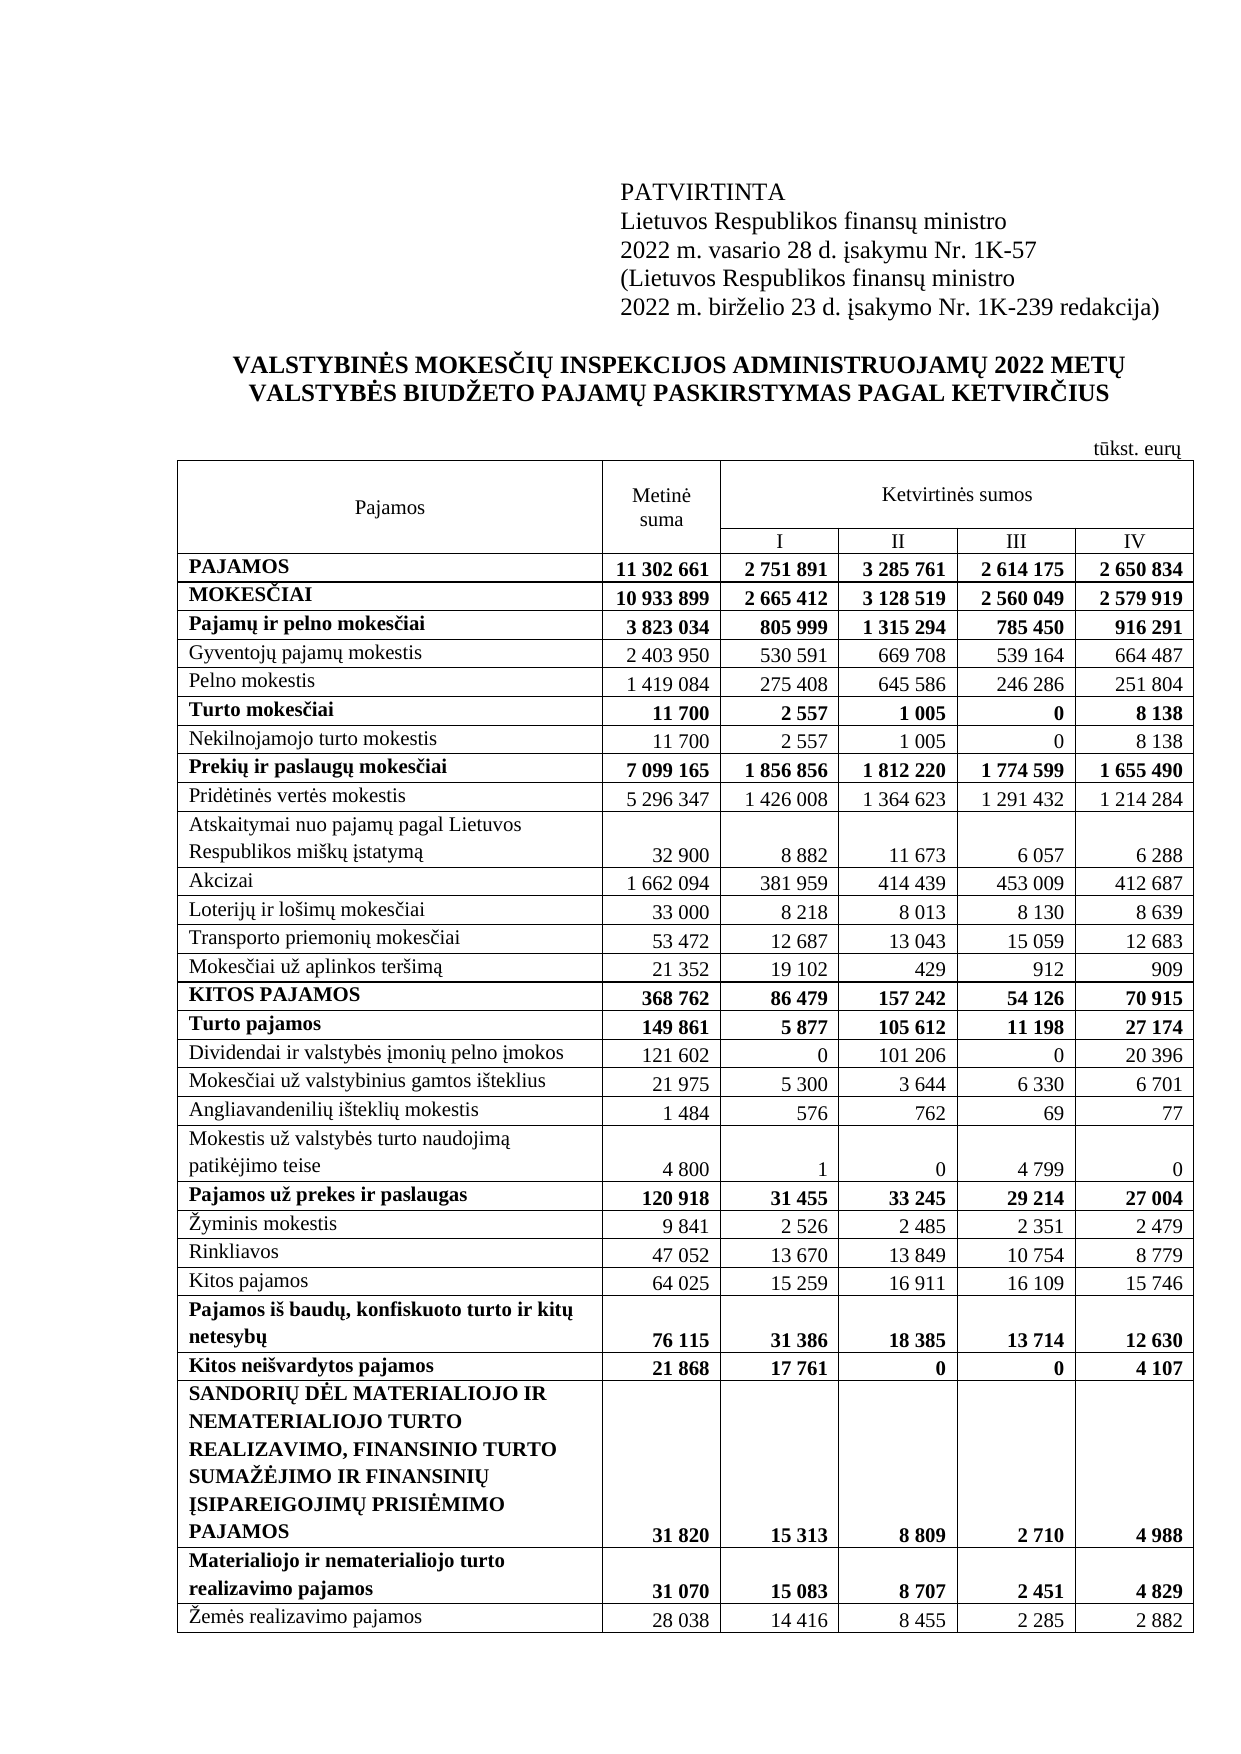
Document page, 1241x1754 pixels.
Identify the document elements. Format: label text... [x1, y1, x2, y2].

table_cell 15 083 [721, 1548, 838, 1603]
table_cell 8 882 [721, 812, 838, 867]
table_cell 912 [958, 954, 1075, 981]
table_cell 17 761 [721, 1353, 838, 1380]
table_cell Pelno mokestis [178, 668, 602, 696]
text 2022 m. vasario 28 d. įsakymu Nr. 1K-57 [177, 235, 1181, 263]
table_cell II [839, 529, 957, 553]
table_cell 762 [839, 1097, 957, 1124]
table_cell 2 479 [1076, 1211, 1193, 1238]
table_cell 8 218 [721, 896, 838, 924]
table_cell Gyventojų pajamų mokestis [178, 640, 602, 667]
table_cell 76 115 [603, 1296, 720, 1352]
table_cell 3 823 034 [603, 611, 720, 639]
table_header Ketvirtinės sumos [721, 461, 1193, 528]
table_cell 4 107 [1076, 1353, 1193, 1380]
text (Lietuvos Respublikos finansų ministro [177, 263, 1181, 292]
table_cell Loterijų ir lošimų mokesčiai [178, 896, 602, 924]
table_cell 2 557 [721, 697, 838, 724]
table_cell 54 126 [958, 983, 1075, 1010]
table_cell Pajamos už prekes ir paslaugas [178, 1182, 602, 1209]
table_cell 0 [958, 1040, 1075, 1067]
text 2022 m. birželio 23 d. įsakymo Nr. 1K-239 redakcija) [177, 292, 1181, 321]
table_cell 1 315 294 [839, 611, 957, 639]
table_cell 0 [839, 1353, 957, 1380]
table_cell 15 313 [721, 1381, 838, 1547]
table_cell Akcizai [178, 868, 602, 895]
table_cell 8 779 [1076, 1239, 1193, 1267]
table_cell 121 602 [603, 1040, 720, 1067]
table_cell 381 959 [721, 868, 838, 895]
table_cell 15 059 [958, 925, 1075, 953]
table_cell 2 403 950 [603, 640, 720, 667]
table_cell Pridėtinės vertės mokestis [178, 783, 602, 811]
table_cell 11 700 [603, 697, 720, 724]
table_cell Mokesčiai už valstybinius gamtos išteklius [178, 1068, 602, 1096]
table_cell 149 861 [603, 1011, 720, 1039]
table_cell 6 057 [958, 812, 1075, 867]
table_cell Transporto priemonių mokesčiai [178, 925, 602, 953]
table_cell 29 214 [958, 1182, 1075, 1209]
table_header Pajamos [178, 461, 602, 553]
table_cell 16 911 [839, 1268, 957, 1295]
table_cell 530 591 [721, 640, 838, 667]
table_cell 664 487 [1076, 640, 1193, 667]
table_cell 1 426 008 [721, 783, 838, 811]
text tūkst. eurų [177, 436, 1181, 460]
table_cell 2 751 891 [721, 554, 838, 581]
table_cell Dividendai ir valstybės įmonių pelno įmokos [178, 1040, 602, 1067]
table_cell 14 416 [721, 1604, 838, 1632]
table_cell 64 025 [603, 1268, 720, 1295]
table_cell 15 259 [721, 1268, 838, 1295]
table_cell 0 [958, 1353, 1075, 1380]
table_cell 539 164 [958, 640, 1075, 667]
table_cell 28 038 [603, 1604, 720, 1632]
table_cell Rinkliavos [178, 1239, 602, 1267]
table_cell 27 004 [1076, 1182, 1193, 1209]
table_cell 916 291 [1076, 611, 1193, 639]
table_cell Nekilnojamojo turto mokestis [178, 726, 602, 753]
table_cell 105 612 [839, 1011, 957, 1039]
table_cell 2 451 [958, 1548, 1075, 1603]
table_cell 275 408 [721, 668, 838, 696]
table_cell Turto mokesčiai [178, 697, 602, 724]
table_cell 12 630 [1076, 1296, 1193, 1352]
table_cell 8 138 [1076, 726, 1193, 753]
text VALSTYBINĖS MOKESČIŲ INSPEKCIJOS ADMINISTRUOJAMŲ 2022 METŲ VALSTYBĖS BIUDŽETO PAJAMŲ PASKIRSTYMAS PAGAL KETVIRČIUS [177, 350, 1181, 407]
table_cell I [721, 529, 838, 553]
table_cell 69 [958, 1097, 1075, 1124]
table_cell Žyminis mokestis [178, 1211, 602, 1238]
table_cell 31 070 [603, 1548, 720, 1603]
table_cell Žemės realizavimo pajamos [178, 1604, 602, 1632]
table_cell 6 330 [958, 1068, 1075, 1096]
table_cell 0 [958, 726, 1075, 753]
table_cell 12 683 [1076, 925, 1193, 953]
table_cell 1 005 [839, 726, 957, 753]
table_cell 6 288 [1076, 812, 1193, 867]
table_cell 576 [721, 1097, 838, 1124]
table_cell 13 043 [839, 925, 957, 953]
table_cell Kitos neišvardytos pajamos [178, 1353, 602, 1380]
table_cell 412 687 [1076, 868, 1193, 895]
table_cell 2 710 [958, 1381, 1075, 1547]
table_cell Prekių ir paslaugų mokesčiai [178, 754, 602, 782]
table_cell 1 291 432 [958, 783, 1075, 811]
table_cell 0 [958, 697, 1075, 724]
table_cell III [958, 529, 1075, 553]
table_cell 1 655 490 [1076, 754, 1193, 782]
table_cell 86 479 [721, 983, 838, 1010]
table_cell 5 877 [721, 1011, 838, 1039]
table_cell 13 849 [839, 1239, 957, 1267]
table_cell 2 882 [1076, 1604, 1193, 1632]
table_cell 909 [1076, 954, 1193, 981]
table_cell 7 099 165 [603, 754, 720, 782]
table_cell 70 915 [1076, 983, 1193, 1010]
table_cell 5 300 [721, 1068, 838, 1096]
table_cell 2 485 [839, 1211, 957, 1238]
table_cell 4 800 [603, 1126, 720, 1181]
table_cell 2 351 [958, 1211, 1075, 1238]
table_cell 2 614 175 [958, 554, 1075, 581]
table_cell 1 662 094 [603, 868, 720, 895]
table_cell Pajamos iš baudų, konfiskuoto turto ir kitų netesybų [178, 1296, 602, 1352]
table_cell 101 206 [839, 1040, 957, 1067]
table_cell Pajamų ir pelno mokesčiai [178, 611, 602, 639]
table_header Metinė suma [603, 461, 720, 553]
table_cell KITOS PAJAMOS [178, 983, 602, 1010]
table_cell 1 364 623 [839, 783, 957, 811]
table_cell 20 396 [1076, 1040, 1193, 1067]
table_cell 47 052 [603, 1239, 720, 1267]
table_cell Mokestis už valstybės turto naudojimą patikėjimo teise [178, 1126, 602, 1181]
table_cell 2 285 [958, 1604, 1075, 1632]
table_cell 18 385 [839, 1296, 957, 1352]
table_cell 12 687 [721, 925, 838, 953]
table_cell 21 975 [603, 1068, 720, 1096]
table_cell IV [1076, 529, 1193, 553]
table_cell 453 009 [958, 868, 1075, 895]
table_cell 0 [721, 1040, 838, 1067]
table_cell PAJAMOS [178, 554, 602, 581]
table_cell 246 286 [958, 668, 1075, 696]
table_cell Materialiojo ir nematerialiojo turto realizavimo pajamos [178, 1548, 602, 1603]
table_cell 8 707 [839, 1548, 957, 1603]
table_cell 10 933 899 [603, 583, 720, 610]
table_cell Mokesčiai už aplinkos teršimą [178, 954, 602, 981]
table_cell 21 868 [603, 1353, 720, 1380]
table_cell Angliavandenilių išteklių mokestis [178, 1097, 602, 1124]
table_cell 805 999 [721, 611, 838, 639]
table_cell 11 700 [603, 726, 720, 753]
table_cell 368 762 [603, 983, 720, 1010]
table_cell 2 557 [721, 726, 838, 753]
table_cell 16 109 [958, 1268, 1075, 1295]
table_cell 4 799 [958, 1126, 1075, 1181]
table_cell 5 296 347 [603, 783, 720, 811]
table_cell 8 455 [839, 1604, 957, 1632]
table_cell 414 439 [839, 868, 957, 895]
table_cell Kitos pajamos [178, 1268, 602, 1295]
table_cell 77 [1076, 1097, 1193, 1124]
table_cell 1 774 599 [958, 754, 1075, 782]
table_cell 8 130 [958, 896, 1075, 924]
table_cell 11 673 [839, 812, 957, 867]
table_cell 2 665 412 [721, 583, 838, 610]
table_cell 3 285 761 [839, 554, 957, 581]
table_cell 0 [839, 1126, 957, 1181]
table_cell 1 214 284 [1076, 783, 1193, 811]
table_cell 3 128 519 [839, 583, 957, 610]
table_cell 6 701 [1076, 1068, 1193, 1096]
table_cell MOKESČIAI [178, 583, 602, 610]
table_cell 31 455 [721, 1182, 838, 1209]
table_cell 8 013 [839, 896, 957, 924]
table_cell 4 988 [1076, 1381, 1193, 1547]
table_cell 9 841 [603, 1211, 720, 1238]
table_cell 2 526 [721, 1211, 838, 1238]
table_cell 8 138 [1076, 697, 1193, 724]
table_cell 27 174 [1076, 1011, 1193, 1039]
table_cell 669 708 [839, 640, 957, 667]
table_cell 21 352 [603, 954, 720, 981]
table_cell 10 754 [958, 1239, 1075, 1267]
table_cell 31 820 [603, 1381, 720, 1547]
table_cell SANDORIŲ DĖL MATERIALIOJO IR NEMATERIALIOJO TURTO REALIZAVIMO, FINANSINIO TURTO SUMAŽĖJIMO IR FINANSINIŲ ĮSIPAREIGOJIMŲ PRISIĖMIMO PAJAMOS [178, 1381, 602, 1547]
table_cell 251 804 [1076, 668, 1193, 696]
table_cell 4 829 [1076, 1548, 1193, 1603]
table_cell 32 900 [603, 812, 720, 867]
table_cell 157 242 [839, 983, 957, 1010]
table_cell 31 386 [721, 1296, 838, 1352]
table_cell 1 005 [839, 697, 957, 724]
table_cell 0 [1076, 1126, 1193, 1181]
table_cell 1 856 856 [721, 754, 838, 782]
table_cell 120 918 [603, 1182, 720, 1209]
table_cell 785 450 [958, 611, 1075, 639]
table_cell 15 746 [1076, 1268, 1193, 1295]
table_cell 1 419 084 [603, 668, 720, 696]
table_cell 11 198 [958, 1011, 1075, 1039]
table_cell 8 809 [839, 1381, 957, 1547]
table_cell 1 [721, 1126, 838, 1181]
table_cell 13 714 [958, 1296, 1075, 1352]
table_cell 645 586 [839, 668, 957, 696]
table_cell 13 670 [721, 1239, 838, 1267]
table_cell Turto pajamos [178, 1011, 602, 1039]
table_cell 53 472 [603, 925, 720, 953]
table_cell 1 812 220 [839, 754, 957, 782]
table_cell 11 302 661 [603, 554, 720, 581]
table_cell 2 560 049 [958, 583, 1075, 610]
text PATVIRTINTA [177, 177, 1181, 206]
table_cell 33 000 [603, 896, 720, 924]
table_cell 429 [839, 954, 957, 981]
table_cell Atskaitymai nuo pajamų pagal Lietuvos Respublikos miškų įstatymą [178, 812, 602, 867]
text Lietuvos Respublikos finansų ministro [177, 206, 1181, 235]
table_cell 1 484 [603, 1097, 720, 1124]
table_cell 33 245 [839, 1182, 957, 1209]
table_cell 19 102 [721, 954, 838, 981]
table_cell 2 650 834 [1076, 554, 1193, 581]
table_cell 2 579 919 [1076, 583, 1193, 610]
table_cell 3 644 [839, 1068, 957, 1096]
table_cell 8 639 [1076, 896, 1193, 924]
